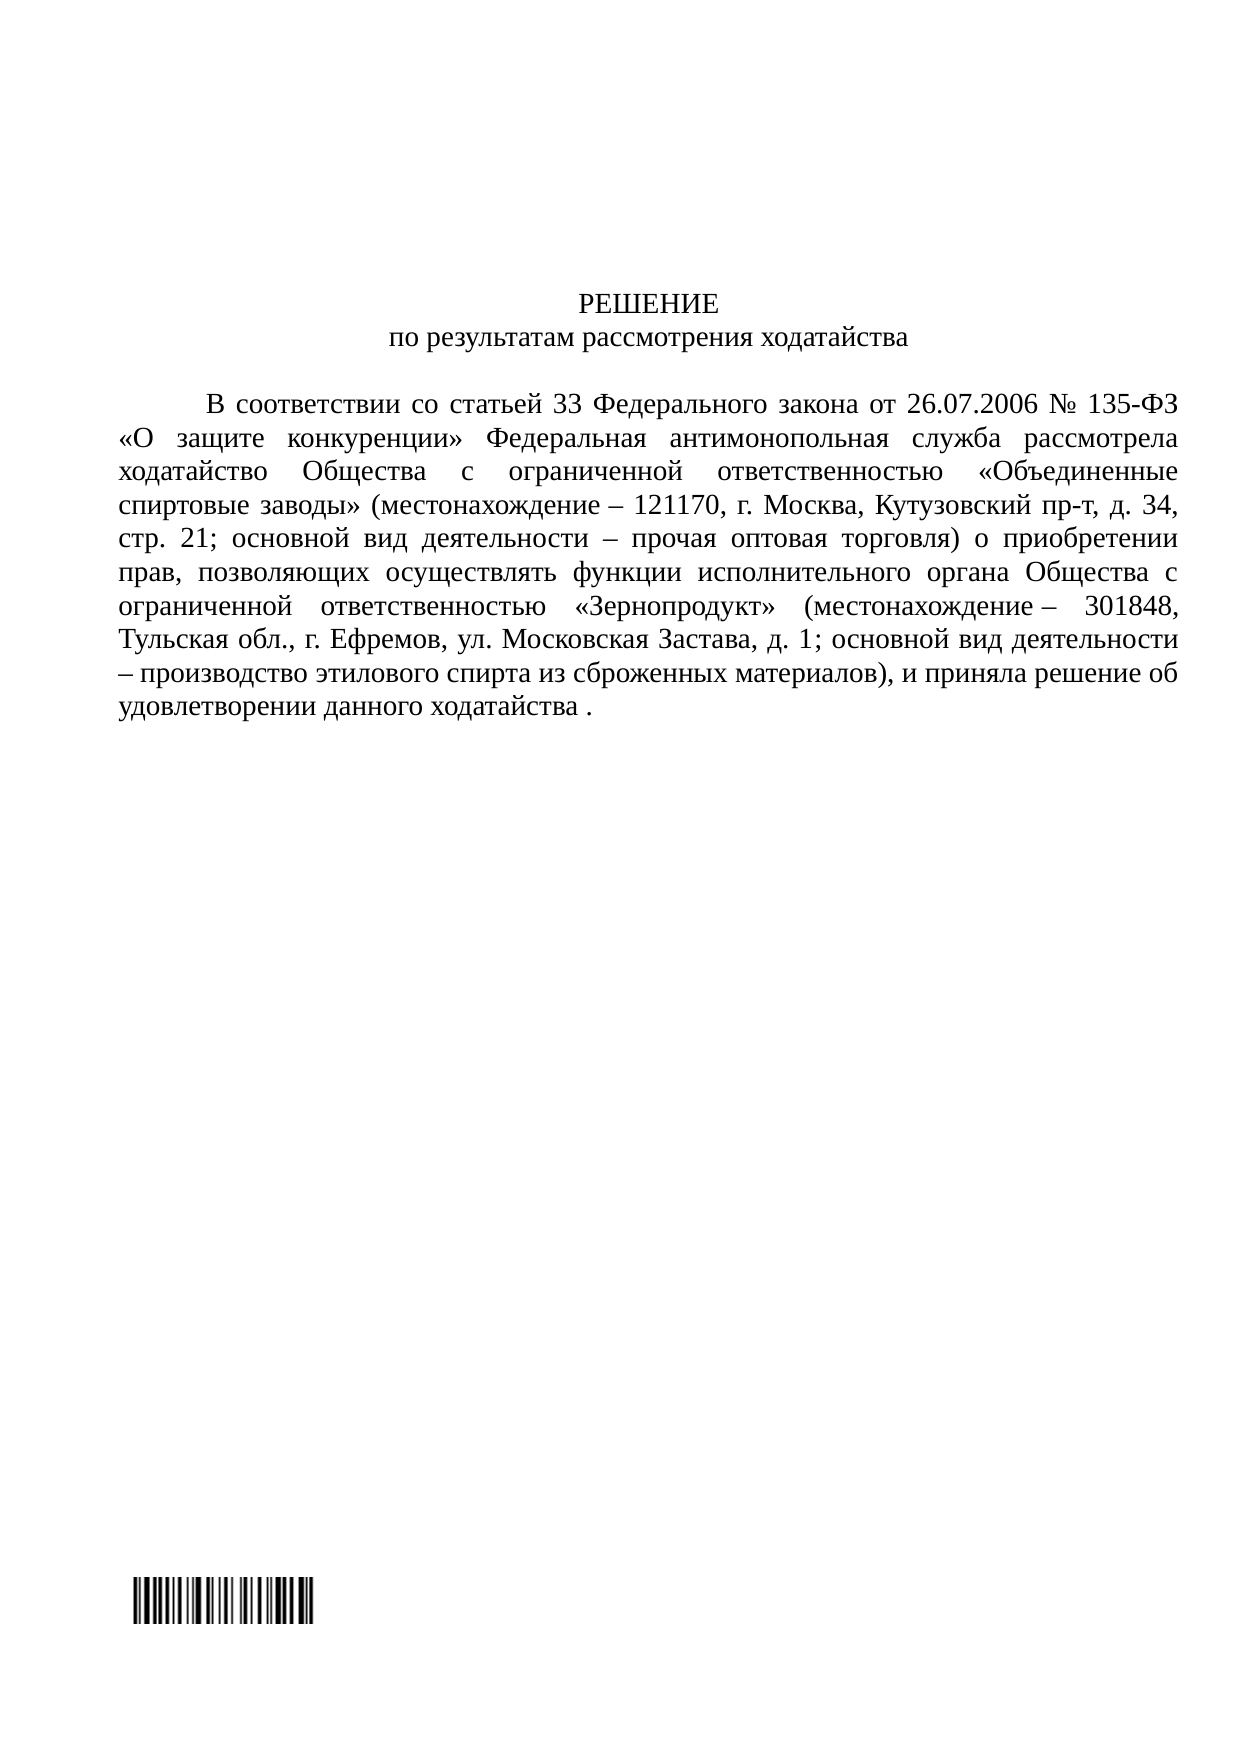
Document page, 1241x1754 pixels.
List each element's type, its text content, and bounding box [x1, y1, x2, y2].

text РЕШЕНИЕ [118, 286, 1179, 319]
text В соответствии со статьей 33 Федерального закона от 26.07.2006 № 135-ФЗ «О защите конкуренции» Федеральная антимонопольная служба рассмотрела ходатайство Общества с ограниченной ответственностью «Объединенные спиртовые заводы» (местонахождение – 121170, г. Москва, Кутузовский пр-т, д. 34, стр. 21; основной вид деятельности – прочая оптовая торговля) о приобретении прав, позволяющих осуществлять функции исполнительного органа Общества с ограниченной ответственностью «Зернопродукт» (местонахождение – 301848, Тульская обл., г. Ефремов, ул. Московская Застава, д. 1; основной вид деятельности – производство этилового спирта из сброженных материалов), и приняла решение об удовлетворении данного ходатайства . [118, 386, 1179, 722]
text по результатам рассмотрения ходатайства [118, 319, 1179, 353]
picture [118, 1577, 331, 1624]
